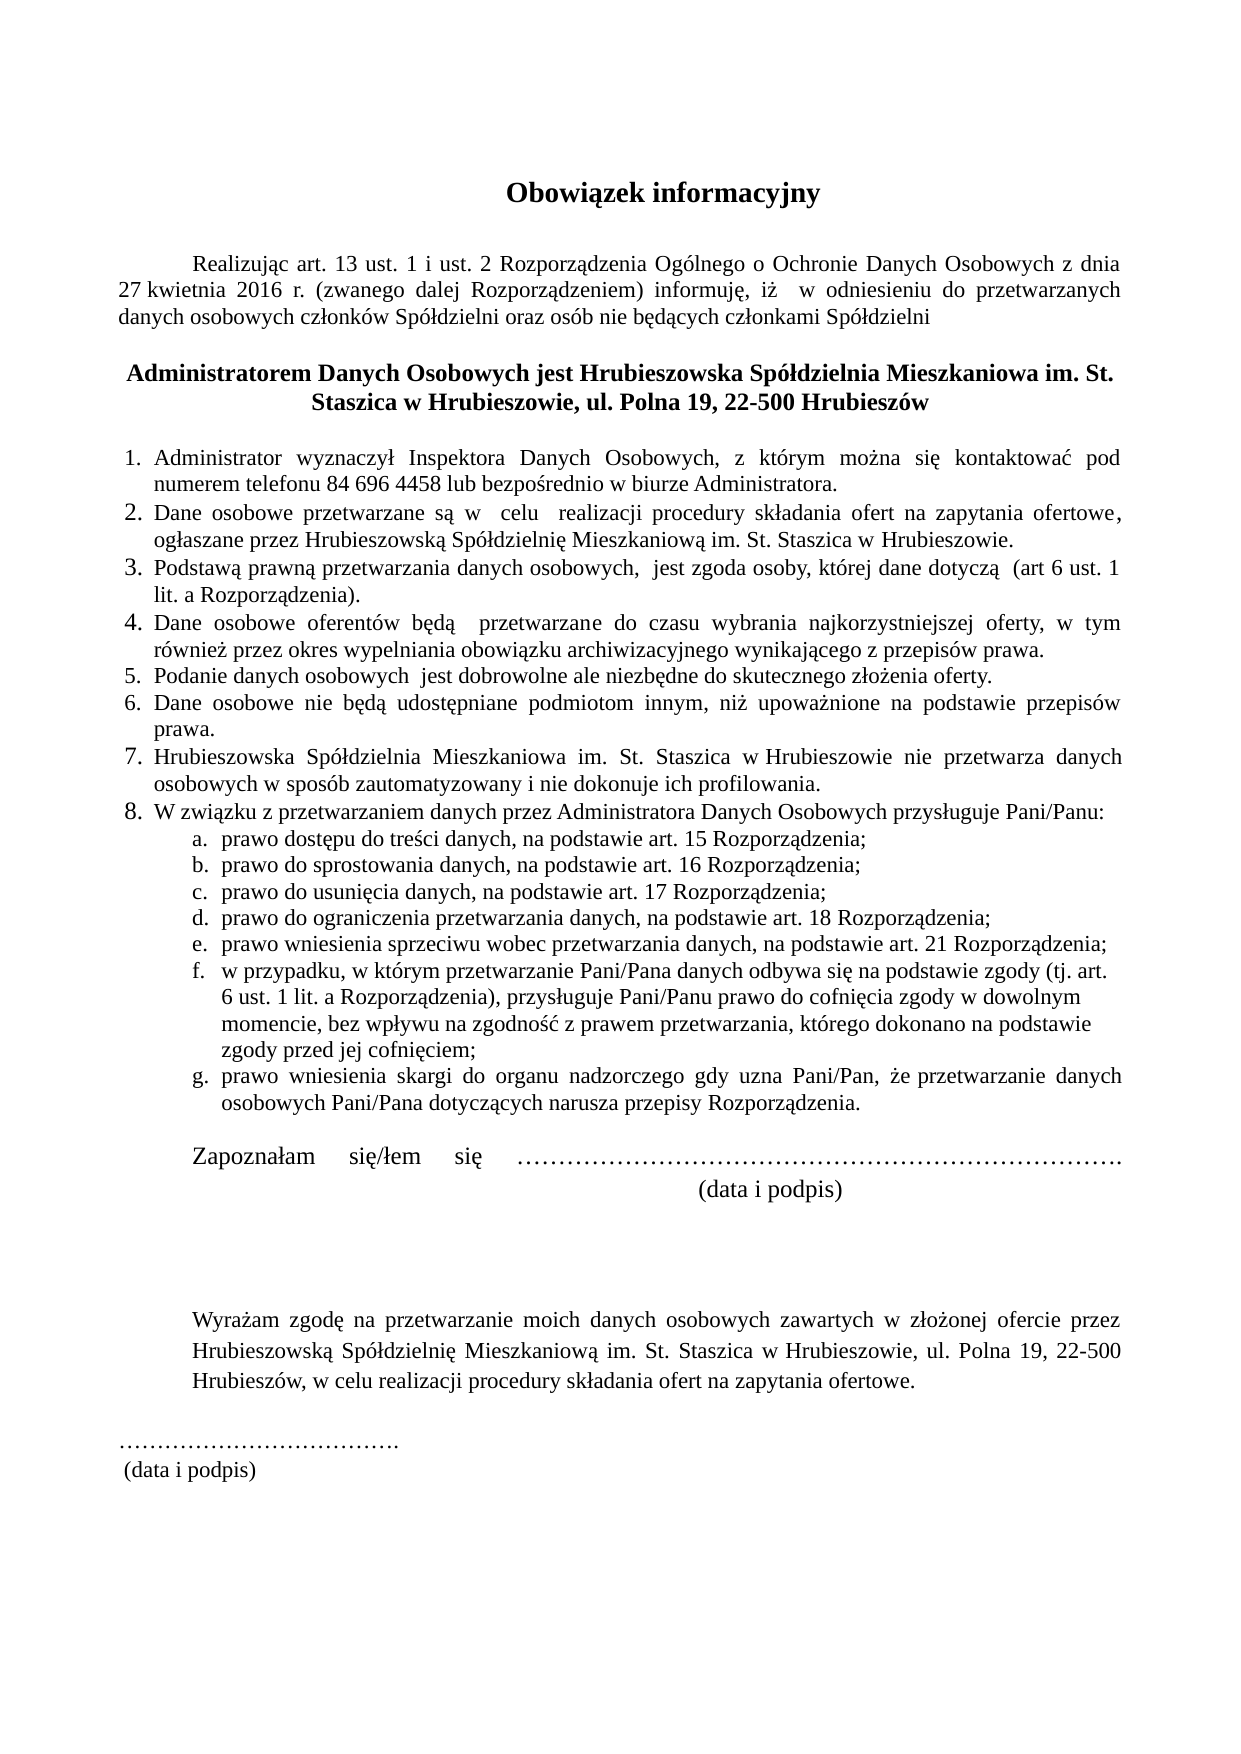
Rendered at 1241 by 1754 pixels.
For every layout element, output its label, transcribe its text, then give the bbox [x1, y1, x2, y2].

list Podstawą prawną przetwarzania danych osobowych, jest zgoda osoby, której dane dotyczą (art 6 ust. 1 lit. a Rozporządzenia). [124, 552, 1122, 607]
list prawo wniesienia sprzeciwu wobec przetwarzania danych, na podstawie art. 21 Rozporządzenia; [192, 931, 1122, 957]
text Realizując art. 13 ust. 1 i ust. 2 Rozporządzenia Ogólnego o Ochronie Danych Osobowych z dnia 27 kwietnia 2016 r. (zwanego dalej Rozporządzeniem) informuję, iż w odniesieniu do przetwarzanych danych osobowych członków Spółdzielni oraz osób nie będących członkami Spółdzielni [118, 248, 1122, 329]
list W związku z przetwarzaniem danych przez Administratora Danych Osobowych przysługuje Pani/Panu: [124, 796, 1122, 825]
list Dane osobowe przetwarzane są w celu realizacji procedury składania ofert na zapytania ofertowe, ogłaszane przez Hrubieszowską Spółdzielnię Mieszkaniową im. St. Staszica w Hrubieszowie. [124, 497, 1122, 552]
text Wyrażam zgodę na przetwarzanie moich danych osobowych zawartych w złożonej ofercie przez Hrubieszowską Spółdzielnię Mieszkaniową im. St. Staszica w Hrubieszowie, ul. Polna 19, 22-500 Hrubieszów, w celu realizacji procedury składania ofert na zapytania ofertowe. [192, 1306, 1122, 1393]
list prawo dostępu do treści danych, na podstawie art. 15 Rozporządzenia; [192, 825, 1122, 851]
list Administrator wyznaczył Inspektora Danych Osobowych, z którym można się kontaktować pod numerem telefonu 84 696 4458 lub bezpośrednio w biurze Administratora. [124, 444, 1122, 497]
list Podanie danych osobowych jest dobrowolne ale niezbędne do skutecznego złożenia oferty. [124, 662, 1122, 688]
text Obowiązek informacyjny [118, 176, 1122, 209]
text ………………………………. (data i podpis) [118, 1427, 1122, 1482]
list prawo do usunięcia danych, na podstawie art. 17 Rozporządzenia; [192, 878, 1122, 904]
list prawo do sprostowania danych, na podstawie art. 16 Rozporządzenia; [192, 851, 1122, 878]
list Dane osobowe nie będą udostępniane podmiotom innym, niż upoważnione na podstawie przepisów prawa. [124, 688, 1122, 741]
text Administratorem Danych Osobowych jest Hrubieszowska Spółdzielnia Mieszkaniowa im. St. Staszica w Hrubieszowie, ul. Polna 19, 22-500 Hrubieszów [118, 358, 1122, 415]
list Dane osobowe oferentów będą przetwarzane do czasu wybrania najkorzystniejszej oferty, w tym również przez okres wypelniania obowiązku archiwizacyjnego wynikającego z przepisów prawa. [124, 607, 1122, 662]
text Zapoznałam się/łem się ………………………………………………………………. (data i podpis) [192, 1141, 1122, 1203]
list prawo wniesienia skargi do organu nadzorczego gdy uzna Pani/Pan, że przetwarzanie danych osobowych Pani/Pana dotyczących narusza przepisy Rozporządzenia. [192, 1062, 1122, 1115]
list w przypadku, w którym przetwarzanie Pani/Pana danych odbywa się na podstawie zgody (tj. art. 6 ust. 1 lit. a Rozporządzenia), przysługuje Pani/Panu prawo do cofnięcia zgody w dowolnym momencie, bez wpływu na zgodność z prawem przetwarzania, którego dokonano na podstawie zgody przed jej cofnięciem; [192, 957, 1122, 1062]
list Hrubieszowska Spółdzielnia Mieszkaniowa im. St. Staszica w Hrubieszowie nie przetwarza danych osobowych w sposób zautomatyzowany i nie dokonuje ich profilowania. [124, 741, 1122, 796]
list prawo do ograniczenia przetwarzania danych, na podstawie art. 18 Rozporządzenia; [192, 904, 1122, 931]
